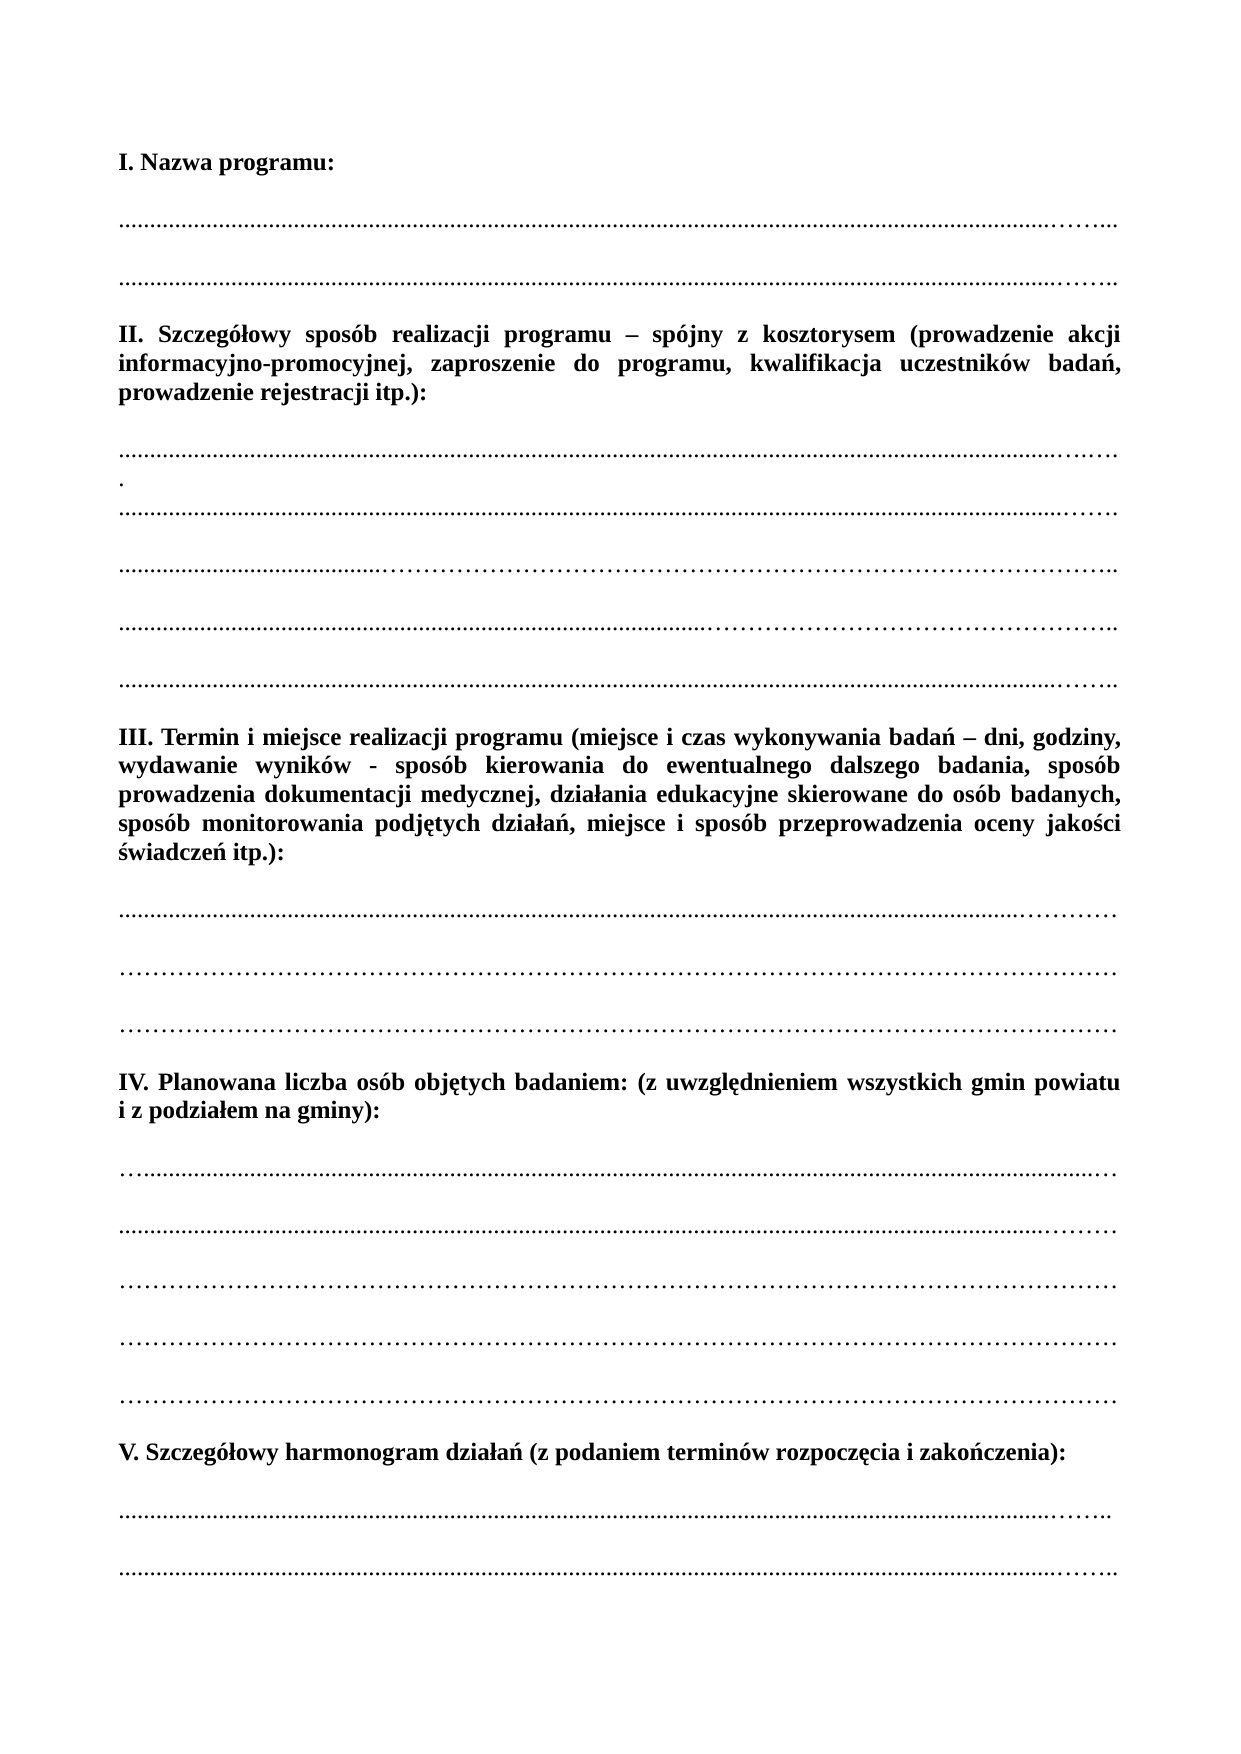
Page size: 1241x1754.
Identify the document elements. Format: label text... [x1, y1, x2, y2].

text I. Nazwa programu: [118, 147, 1122, 176]
text .......................................................................................................................................................……. [118, 492, 1122, 521]
text ......................................................................................................................................................…….. [118, 262, 1122, 291]
text ................................................................................................................................................………… [118, 894, 1122, 923]
text ..........................................…………………………………………………………………………….. [118, 549, 1122, 578]
text IV. Planowana liczba osób objętych badaniem: (z uwzględnieniem wszystkich gmin powiatu i z podziałem na gminy): [118, 1067, 1122, 1124]
text ......................................................................................................................................................…….. [118, 1552, 1122, 1581]
text ......................................................................................................................................................….…. [118, 434, 1122, 463]
text V. Szczegółowy harmonogram działań (z podaniem terminów rozpoczęcia i zakończenia): [118, 1437, 1122, 1466]
text . [118, 463, 1122, 492]
text .....................................................................................................................................................……... [118, 204, 1122, 233]
text ………………………………………………………………………………………………………… [118, 1009, 1122, 1038]
text .....................................................................................................................................................…….. [118, 1495, 1122, 1524]
text ....................................................................................................................................................……… [118, 1211, 1122, 1239]
text …........................................................................................................................................................… [118, 1153, 1122, 1182]
text ..............................................................................................………………………………………….. [118, 607, 1122, 636]
text ......................................................................................................................................................…….. [118, 664, 1122, 693]
text III. Termin i miejsce realizacji programu (miejsce i czas wykonywania badań – dni, godziny, wydawanie wyników - sposób kierowania do ewentualnego dalszego badania, sposób prowadzenia dokumentacji medycznej, działania edukacyjne skierowane do osób badanych, sposób monitorowania podjętych działań, miejsce i sposób przeprowadzenia oceny jakości świadczeń itp.): [118, 722, 1122, 866]
text ………………………………………………………………………………………………………… [118, 1265, 1122, 1294]
text ………………………………………………………………………………………………………… [118, 1322, 1122, 1351]
text II. Szczegółowy sposób realizacji programu – spójny z kosztorysem (prowadzenie akcji informacyjno-promocyjnej, zaproszenie do programu, kwalifikacja uczestników badań, prowadzenie rejestracji itp.): [118, 319, 1122, 406]
text ………………………………………………………………………………………………………… [118, 952, 1122, 981]
text ………………………………………………………………………………………………………… [118, 1380, 1122, 1409]
